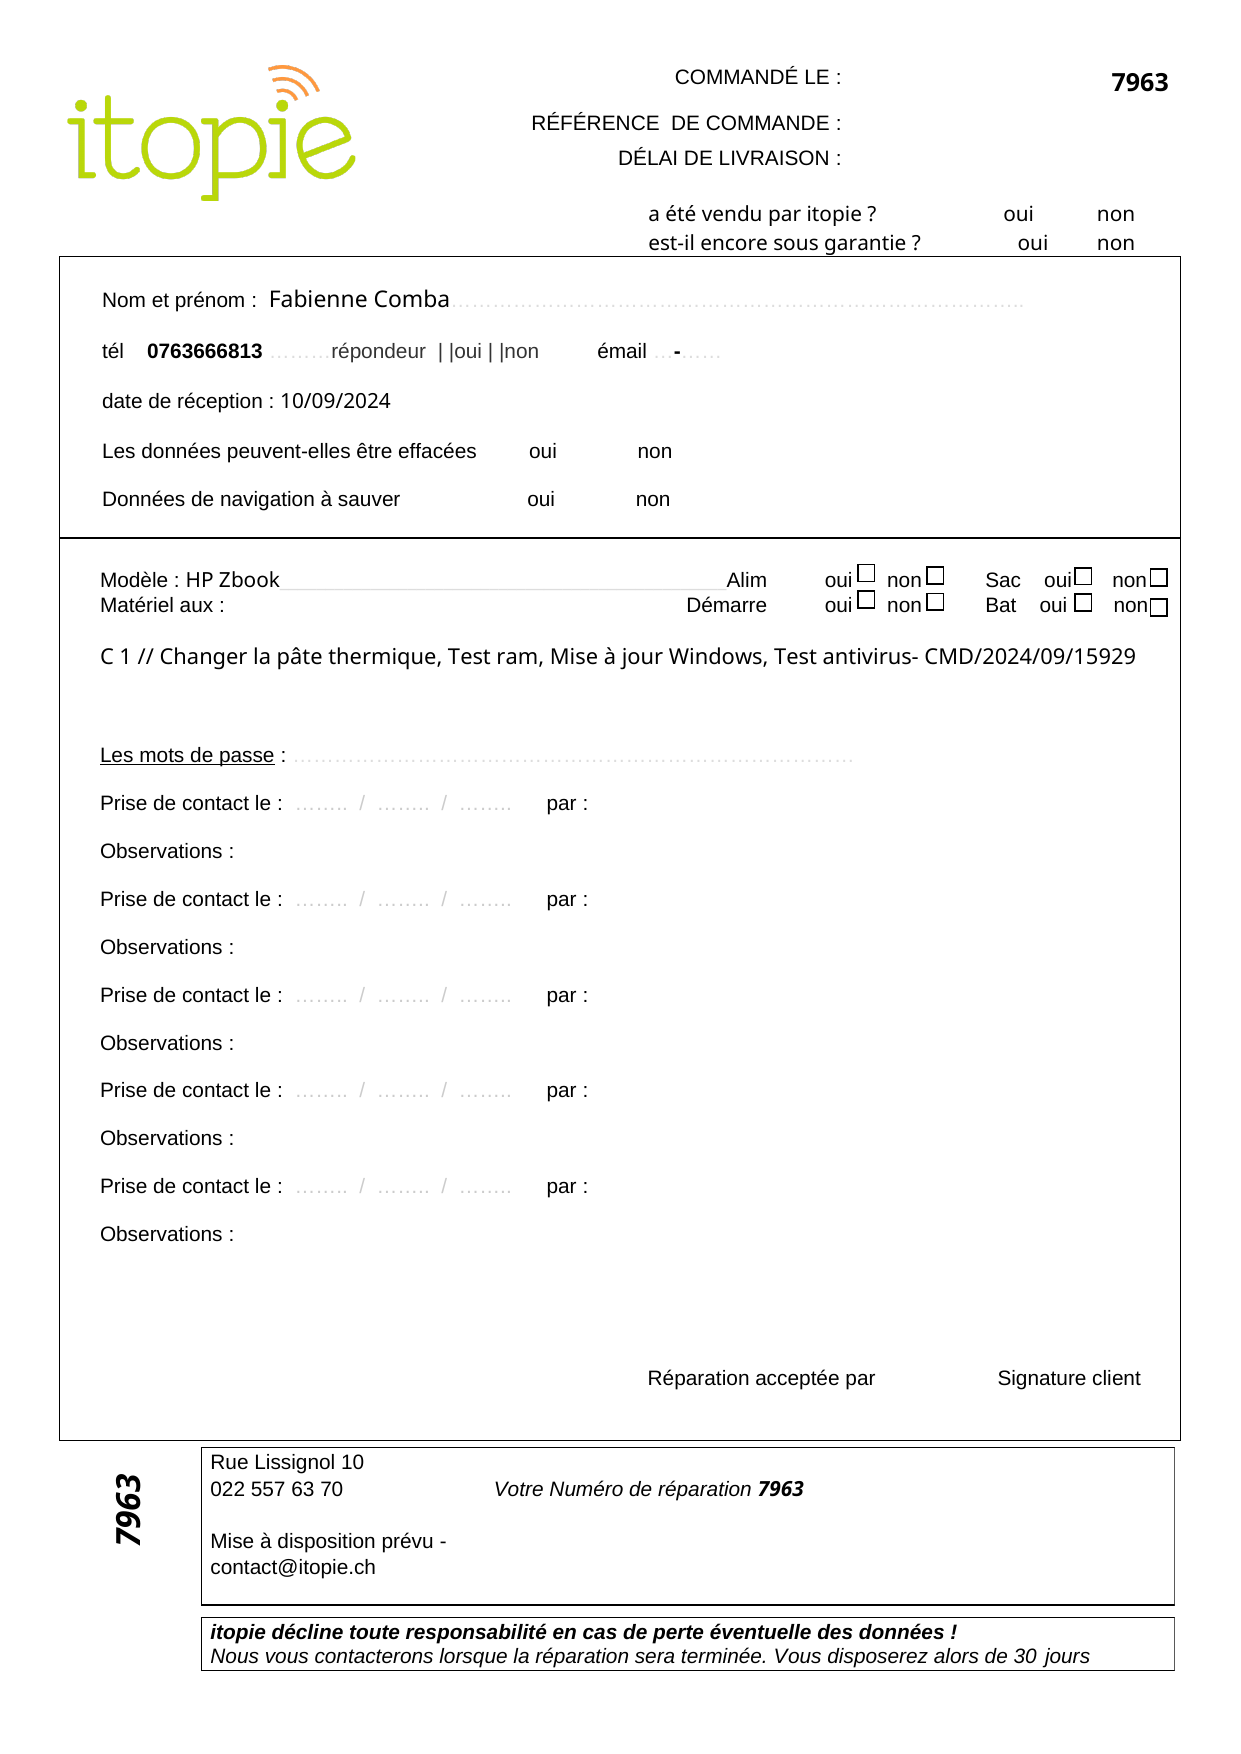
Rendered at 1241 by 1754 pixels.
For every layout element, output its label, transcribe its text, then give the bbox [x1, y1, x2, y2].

text a été vendu par itopie ? oui non [59, 199, 1181, 228]
text Prise de contact le : …….. / …….. / …….. par : [60, 883, 1180, 911]
table_header 7963 [847, 59, 1180, 104]
text Observations : [60, 931, 1180, 958]
text Réparation acceptée par Signature client [60, 1363, 1180, 1390]
table_cell DÉLAI DE LIVRAISON : [490, 140, 847, 175]
text C 1 // Changer la pâte thermique, Test ram, Mise à jour Windows, Test antivirus- CMD/2024/09/15929 [60, 638, 1180, 671]
table_header 7963 [59, 1441, 195, 1677]
table_cell [847, 140, 1180, 175]
text Modèle : HP Zbook Alim oui non Sac oui non [948, 562, 1180, 590]
text Prise de contact le : …….. / …….. / …….. par : [60, 1171, 1180, 1198]
text Observations : [60, 1027, 1180, 1054]
table_cell RÉFÉRENCE DE COMMANDE : [490, 105, 847, 140]
text Les mots de passe : ……………………………………………………………………… [60, 740, 1180, 767]
text date de réception : 10/09/2024 [60, 383, 1180, 415]
text Prise de contact le : …….. / …….. / …….. par : [60, 1075, 1180, 1102]
text Prise de contact le : …….. / …….. / …….. par : [60, 979, 1180, 1006]
text Les données peuvent-elles être effacées oui non [60, 436, 1180, 463]
text Nom et prénom : Fabienne Comba……………………………………………………………………….. [60, 280, 1180, 314]
text Observations : [60, 1219, 1180, 1246]
table_header COMMANDÉ LE : [490, 59, 847, 104]
text Matériel aux : Démarre oui non Bat oui non [60, 590, 1180, 617]
table_header Rue Lissignol 10 022 557 63 70 Votre Numéro de réparation 7963 Mise à disposition prévu - contact@itopie.ch [195, 1441, 1180, 1611]
text Observations : [60, 836, 1180, 863]
text Prise de contact le : …….. / …….. / …….. par : [60, 788, 1180, 815]
text Modèle : HP Zbook Alim oui non Sac oui non [60, 562, 856, 590]
table_cell itopie décline toute responsabilité en cas de perte éventuelle des données ! Nous vous contacterons lorsque la réparation sera terminée. Vous disposerez alors de 30 jours [195, 1611, 1180, 1677]
table_cell [847, 105, 1180, 140]
text tél 0763666813 ………répondeur | |oui | |non émail …-…… [60, 335, 1180, 362]
text est-il encore sous garantie ? oui non [59, 228, 1181, 256]
picture [67, 65, 356, 201]
text Données de navigation à sauver oui non [60, 484, 1180, 511]
text Modèle : HP Zbook Alim oui non Sac oui non [879, 562, 925, 590]
text Observations : [60, 1123, 1180, 1150]
